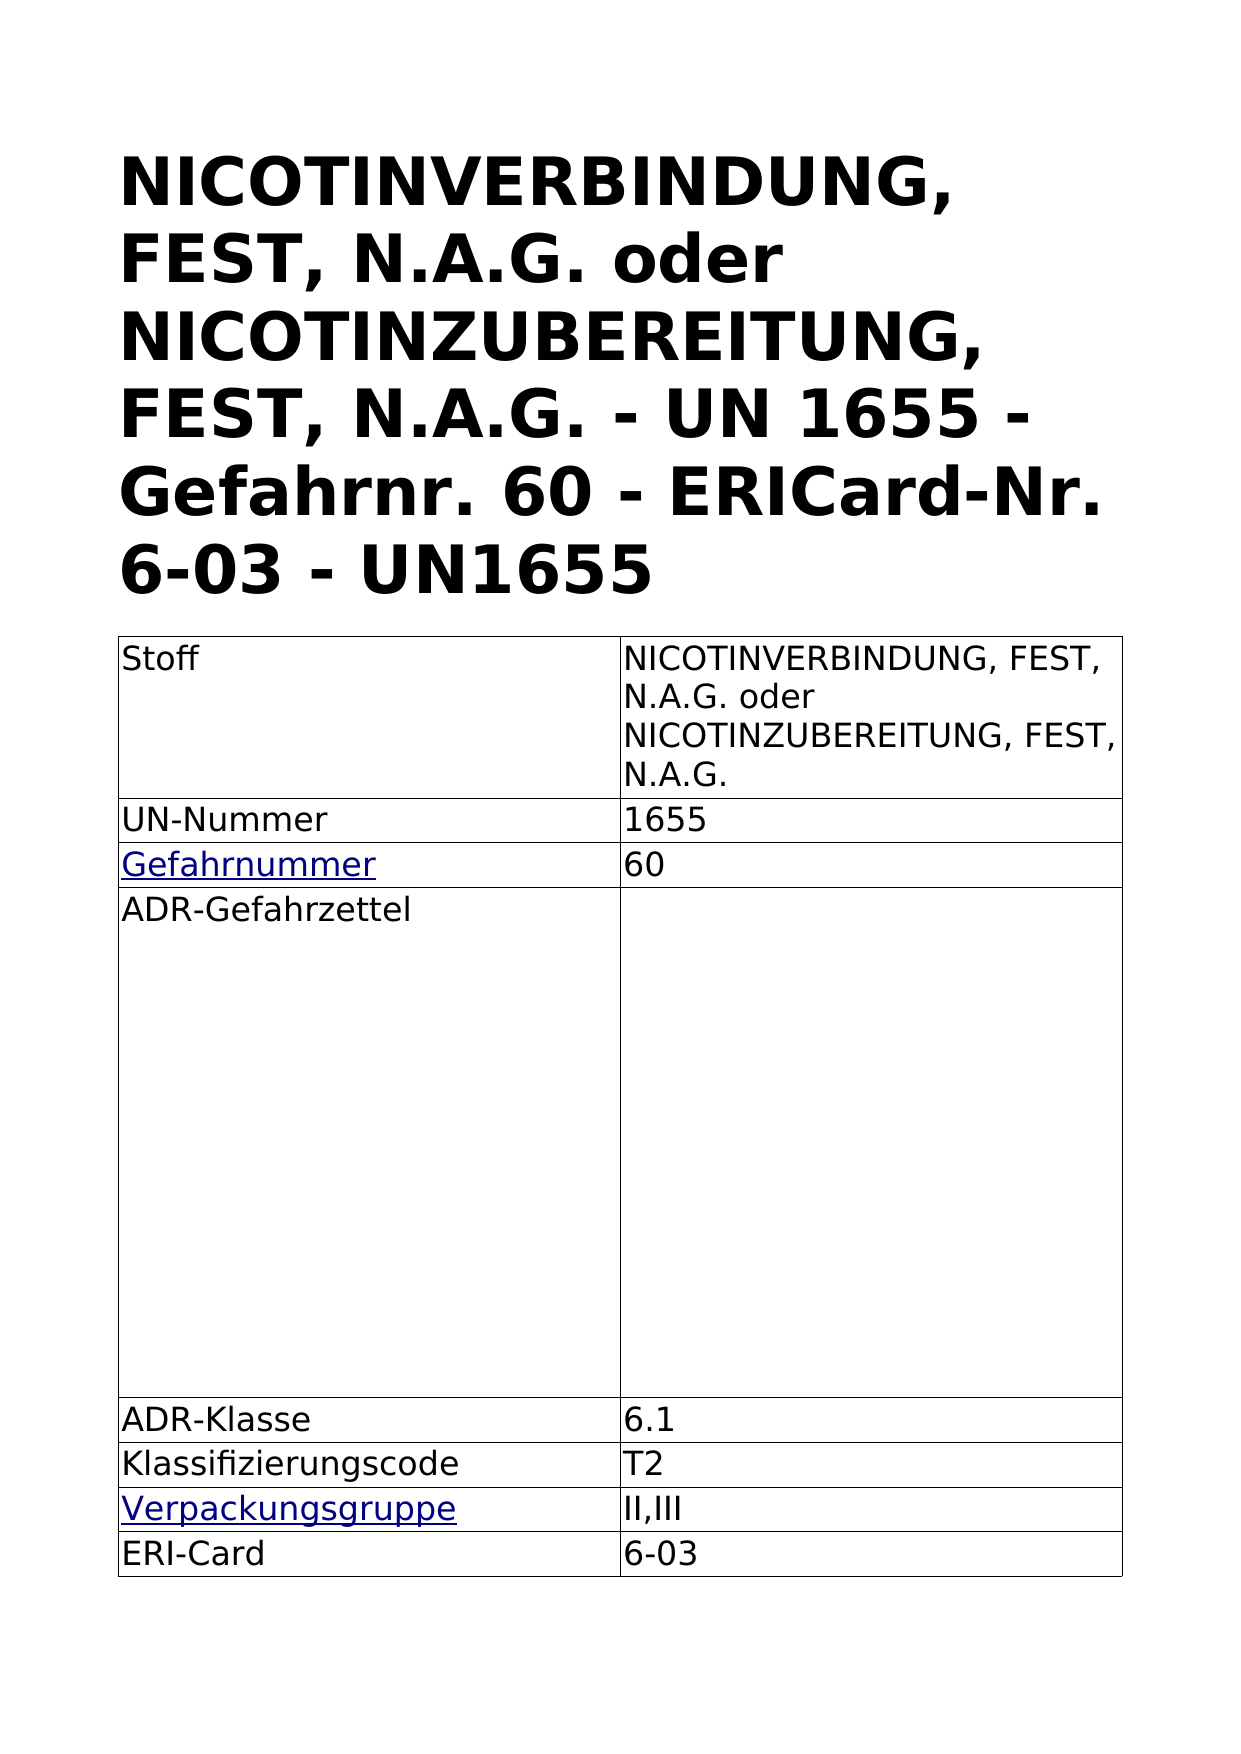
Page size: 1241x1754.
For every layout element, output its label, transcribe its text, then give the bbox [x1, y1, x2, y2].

table_cell 1655 [621, 799, 1122, 842]
subtitle NICOTINVERBINDUNG, FEST, N.A.G. oder NICOTINZUBEREITUNG, FEST, N.A.G. - UN 1655 - Gefahrnr. 60 - ERICard-Nr. 6-03 - UN1655 [118, 143, 1122, 609]
table_cell Gefahrnummer [119, 843, 620, 887]
table_cell UN-Nummer [119, 799, 620, 842]
table_cell ADR-Gefahrzettel [119, 888, 620, 1397]
table_cell [621, 888, 1122, 1397]
table_cell Klassifizierungscode [119, 1443, 620, 1487]
table_cell II,III [621, 1488, 1122, 1531]
table_header Stoff [119, 637, 620, 797]
table_cell ERI-Card [119, 1532, 620, 1576]
table_cell 6.1 [621, 1398, 1122, 1442]
table_cell 6-03 [621, 1532, 1122, 1576]
table_cell ADR-Klasse [119, 1398, 620, 1442]
table_cell Verpackungsgruppe [119, 1488, 620, 1531]
table_cell 60 [621, 843, 1122, 887]
table_header NICOTINVERBINDUNG, FEST, N.A.G. oder NICOTINZUBEREITUNG, FEST, N.A.G. [621, 637, 1122, 797]
table_cell T2 [621, 1443, 1122, 1487]
